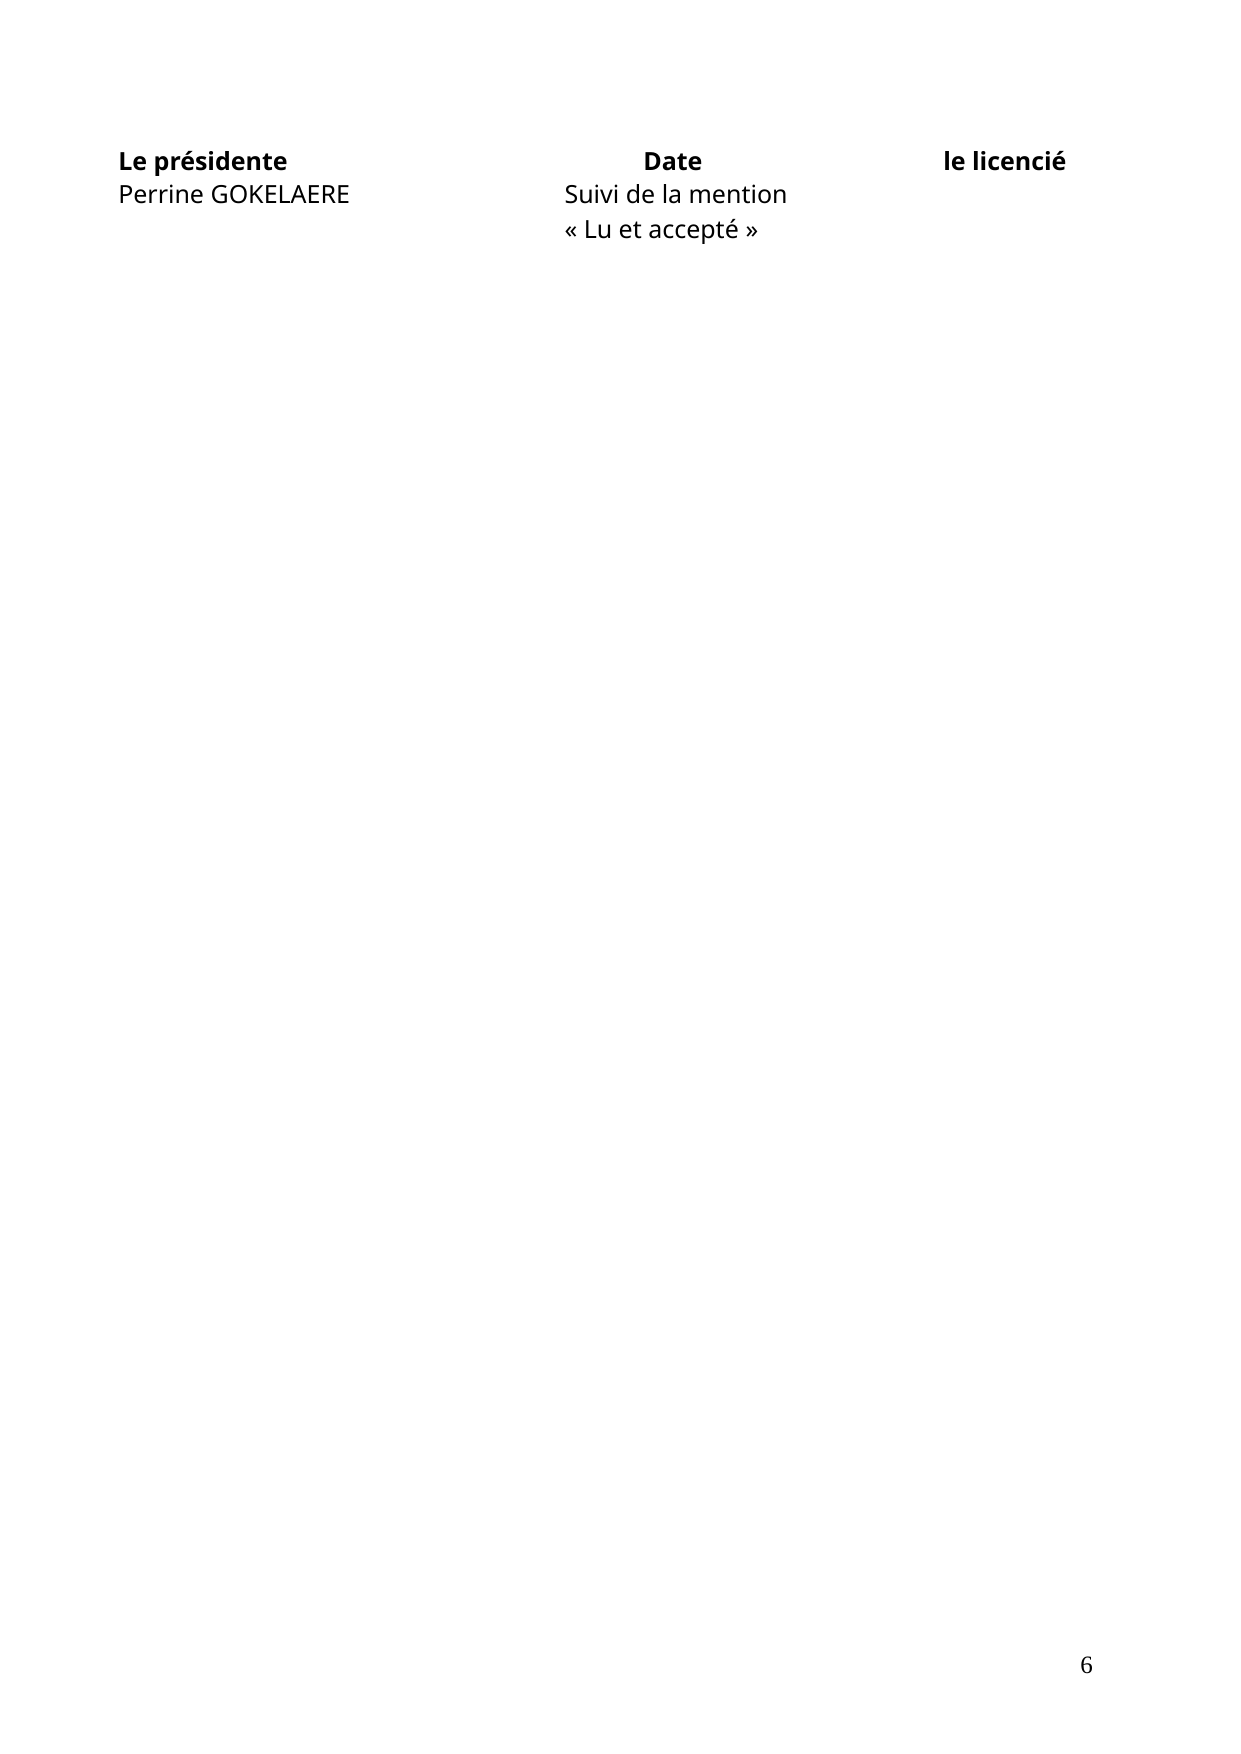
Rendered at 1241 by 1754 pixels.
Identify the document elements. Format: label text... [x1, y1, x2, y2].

text « Lu et accepté » [118, 211, 1092, 245]
text Perrine GOKELAERE Suivi de la mention [118, 177, 1092, 211]
text Le présidente Date le licencié [118, 143, 1092, 177]
